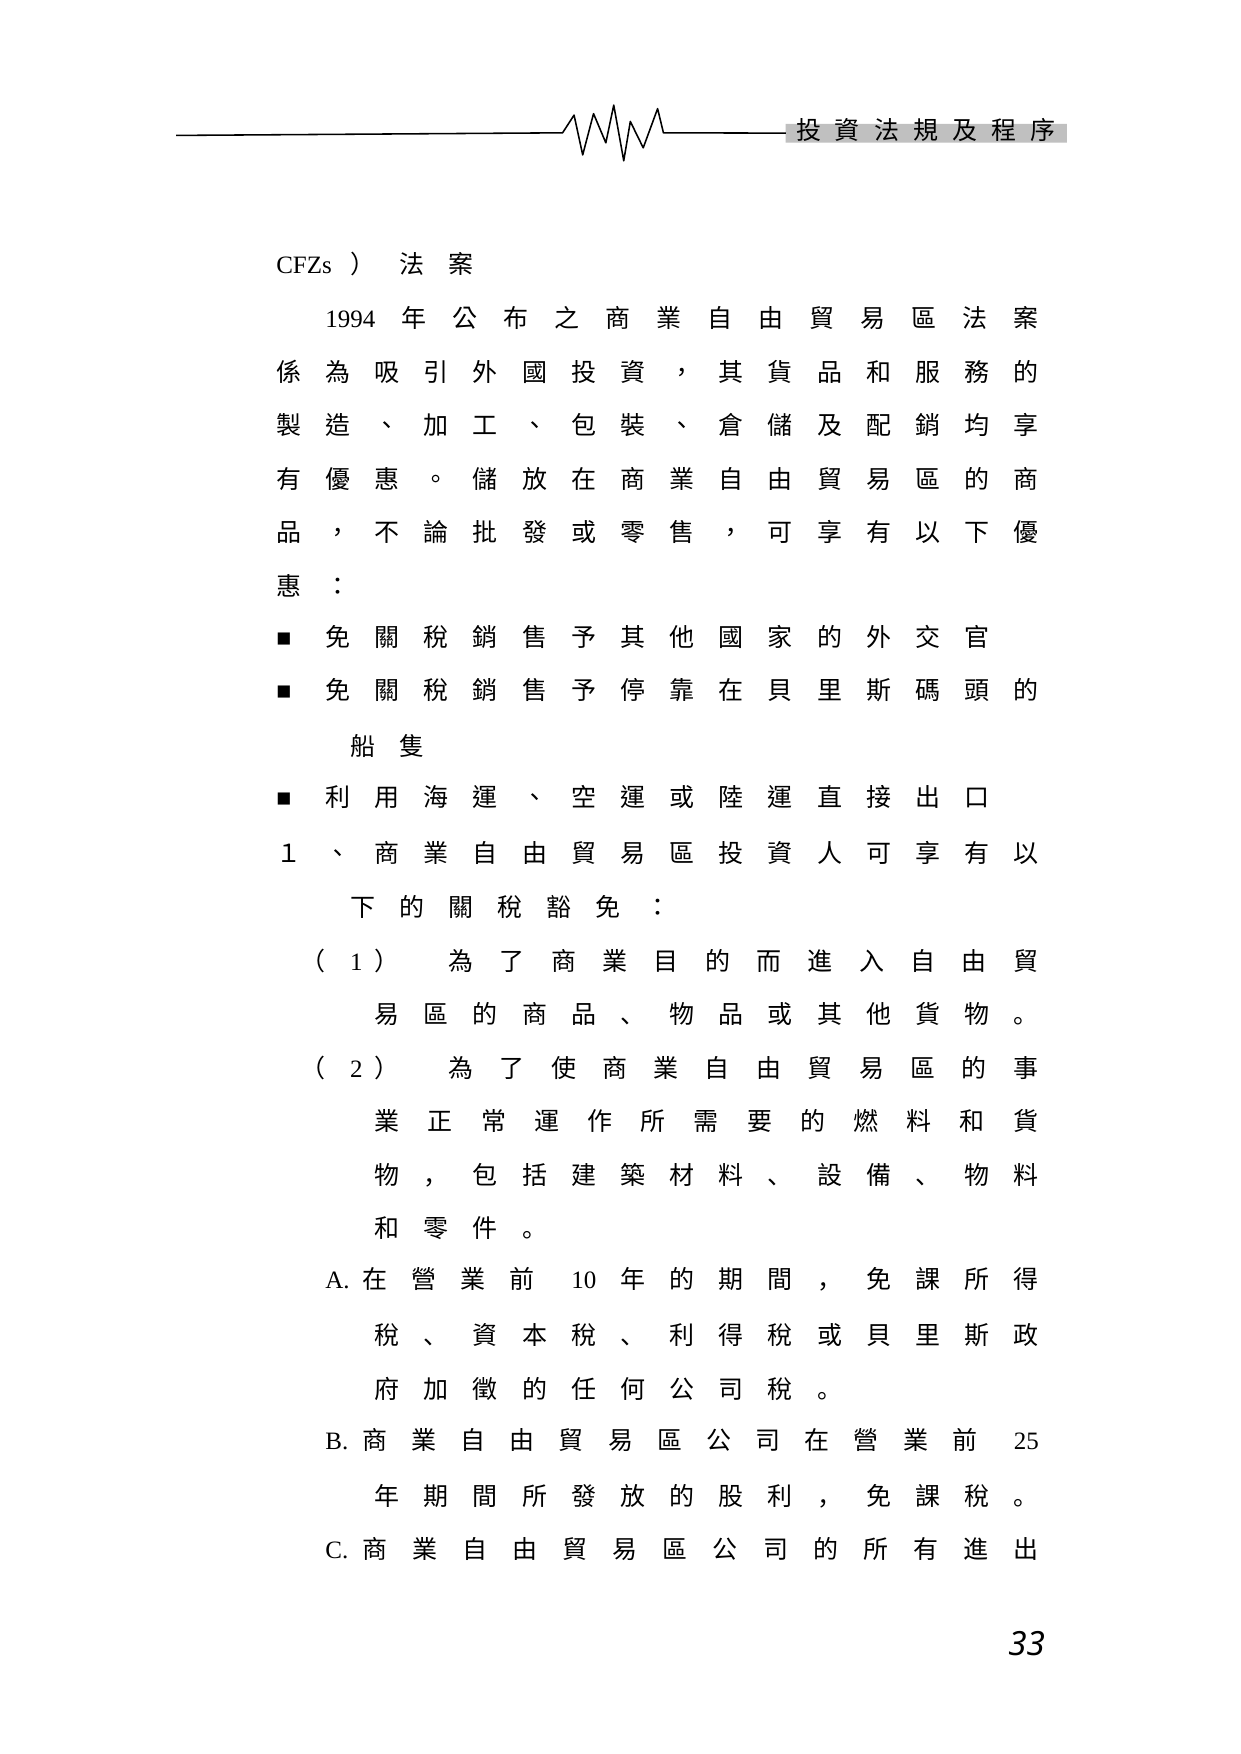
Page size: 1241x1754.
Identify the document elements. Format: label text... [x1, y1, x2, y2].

text CFZs）法案 [202, 236, 1063, 290]
text （2） 為了使商業自由貿易區的事業正常運作所需要的燃料和貨物，包括建築材料、設備、物料和零件。 [301, 1039, 1063, 1253]
text ■免關稅銷售予其他國家的外交官 [276, 611, 1063, 664]
text １、商業自由貿易區投資人可享有以下的關稅豁免： [276, 825, 1063, 932]
text ■免關稅銷售予停靠在貝里斯碼頭的船隻 [276, 664, 1063, 772]
text 1994年公布之商業自由貿易區法案係為吸引外國投資，其貨品和服務的製造、加工、包裝、倉儲及配銷均享有優惠。儲放在商業自由貿易區的商品，不論批發或零售，可享有以下優惠： [276, 290, 1063, 611]
text （1） 為了商業目的而進入自由貿易區的商品、物品或其他貨物。 [301, 932, 1063, 1039]
text C. 商業自由貿易區公司的所有進出 [325, 1521, 1063, 1575]
text ■利用海運、空運或陸運直接出口 [276, 772, 1063, 825]
text B. 商業自由貿易區公司在營業前25年期間所發放的股利，免課稅。 [325, 1414, 1063, 1521]
text A. 在營業前10年的期間，免課所得稅、資本稅、利得稅或貝里斯政府加徵的任何公司稅。 [325, 1253, 1063, 1414]
